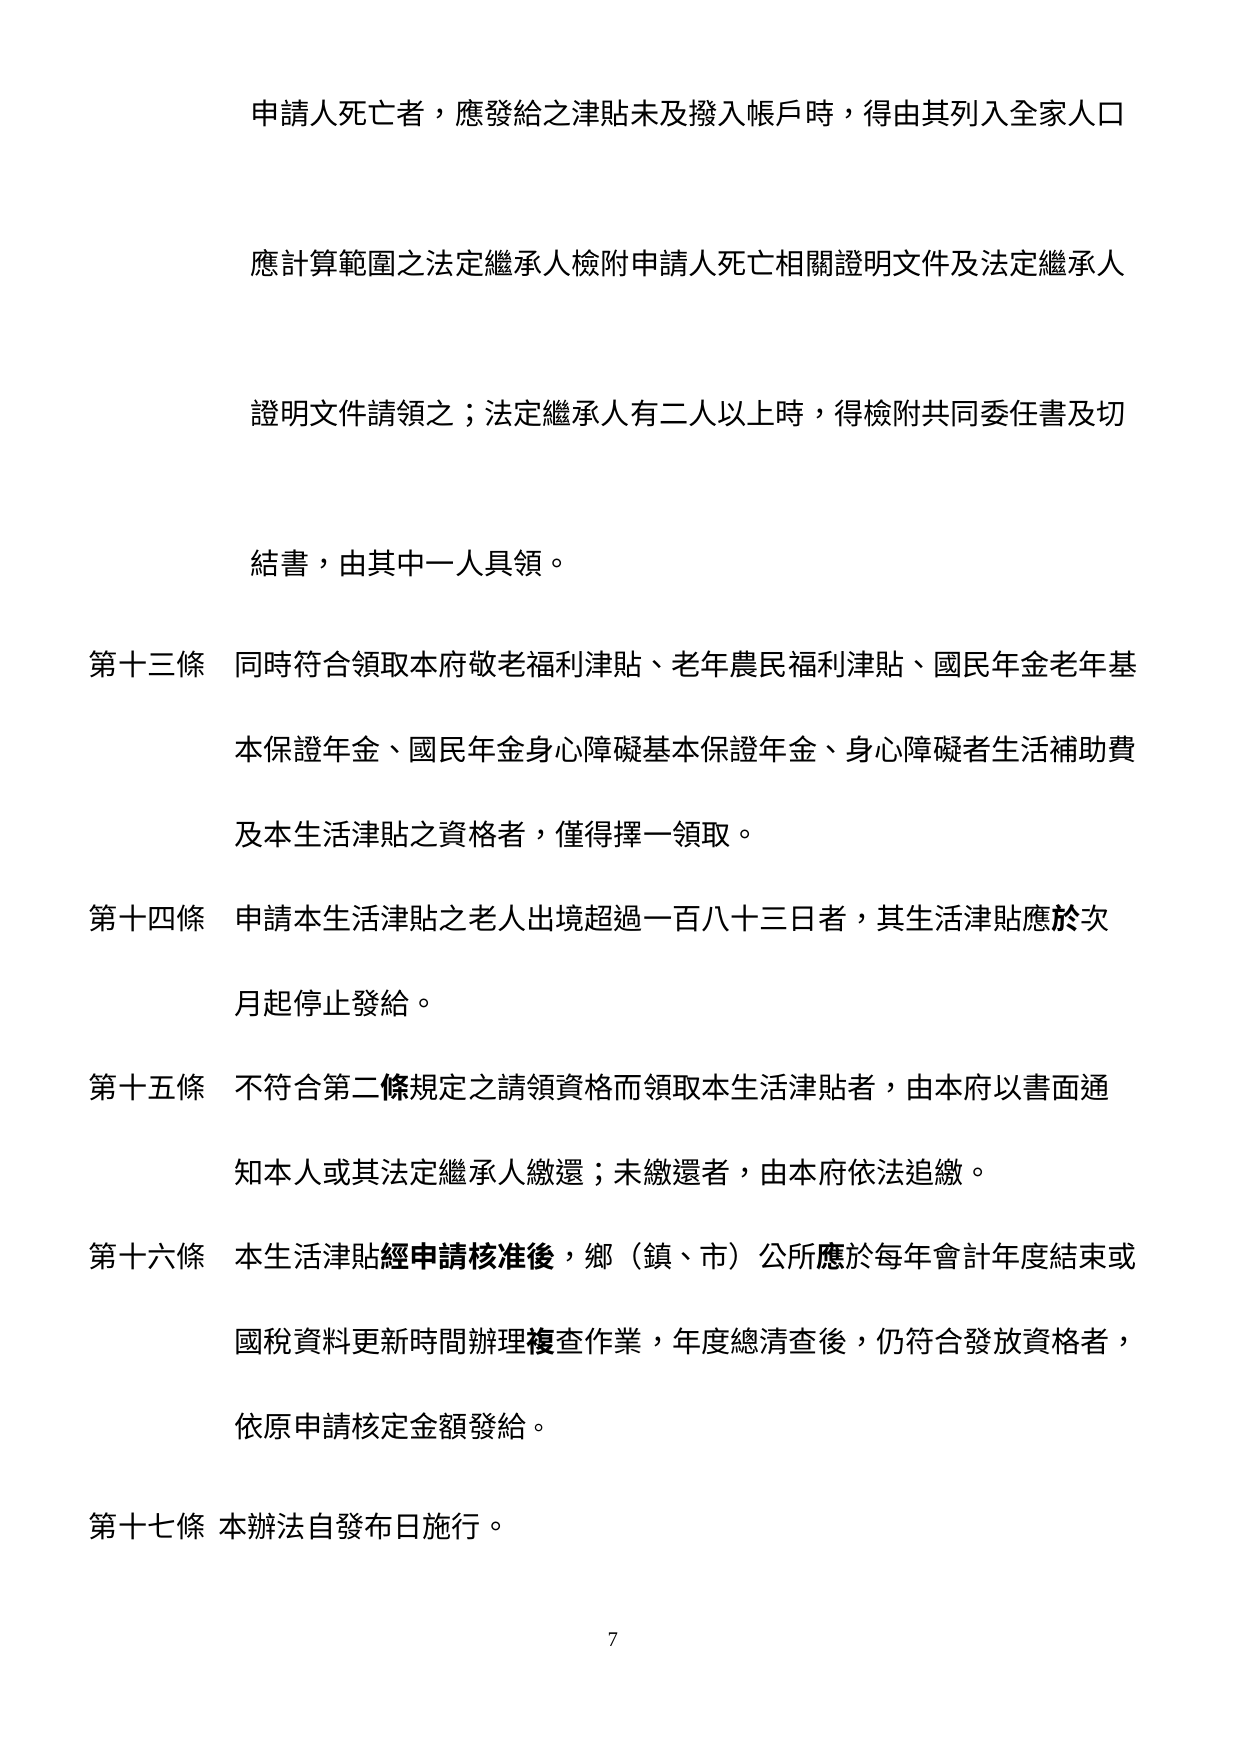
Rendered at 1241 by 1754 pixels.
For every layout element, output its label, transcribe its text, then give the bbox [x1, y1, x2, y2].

text 第十五條因不符合第二條規定之請領資格而領取本生活津貼者，由本府以書面通知本人或其法定繼承人繳還；未繳還者，由本府依法追繳。 [89, 1065, 1137, 1192]
text 第十六條因本生活津貼經申請核准後，鄉（鎮、市）公所應於每年會計年度結束或國稅資料更新時間辦理複查作業，年度總清查後，仍符合發放資格者，依原申請核定金額發給。 [89, 1234, 1137, 1445]
text 申請人死亡者，應發給之津貼未及撥入帳戶時，得由其列入全家人口應計算範圍之法定繼承人檢附申請人死亡相關證明文件及法定繼承人證明文件請領之；法定繼承人有二人以上時，得檢附共同委任書及切結書，由其中一人具領。 [251, 74, 1137, 599]
text 第十四條因申請本生活津貼之老人出境超過一百八十三日者，其生活津貼應於次月起停止發給。 [89, 896, 1137, 1022]
text 第十七條 本辦法自發布日施行。 [89, 1488, 1137, 1563]
text 第十三條因同時符合領取本府敬老福利津貼、老年農民福利津貼、國民年金老年基本保證年金、國民年金身心障礙基本保證年金、身心障礙者生活補助費及本生活津貼之資格者，僅得擇一領取。 [89, 642, 1137, 853]
